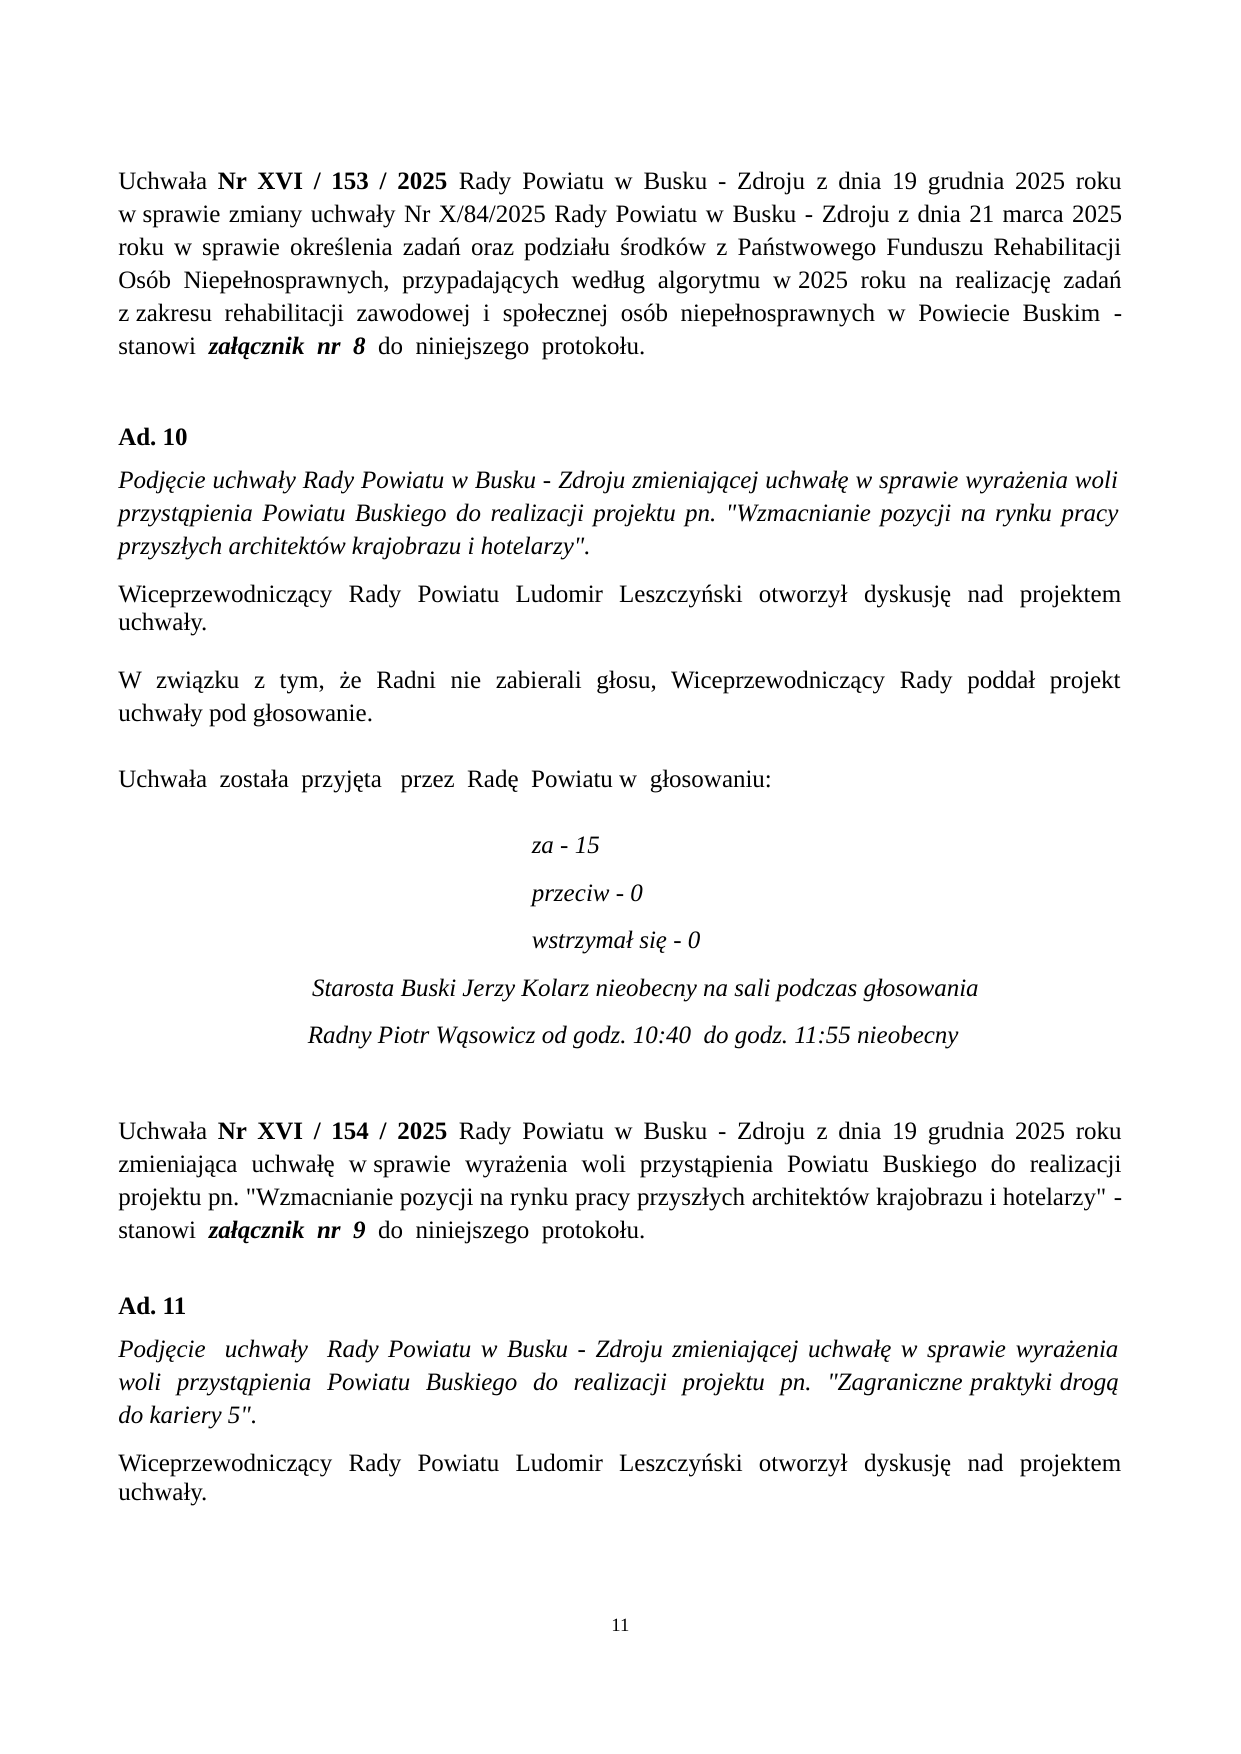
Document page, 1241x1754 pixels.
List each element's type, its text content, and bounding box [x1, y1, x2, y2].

list wstrzymał się - 0 [532, 925, 1122, 954]
list Ad. 10 [118, 422, 1122, 451]
list Podjęcie uchwały Rady Powiatu w Busku - Zdroju zmieniającej uchwałę w sprawie wyrażenia woli przystąpienia Powiatu Buskiego do realizacji projektu pn. "Zagraniczne praktyki drogą do kariery 5". [118, 1334, 1122, 1429]
list Ad. 11 [118, 1291, 1122, 1320]
list za - 15 [532, 830, 1122, 859]
list W związku z tym, że Radni nie zabierali głosu, Wiceprzewodniczący Rady poddał projekt uchwały pod głosowanie. [118, 665, 1122, 727]
list Uchwała Nr XVI / 154 / 2025 Rady Powiatu w Busku - Zdroju z dnia 19 grudnia 2025 roku zmieniająca uchwałę w sprawie wyrażenia woli przystąpienia Powiatu Buskiego do realizacji projektu pn. "Wzmacnianie pozycji na rynku pracy przyszłych architektów krajobrazu i hotelarzy" - stanowi załącznik nr 9 do niniejszego protokołu. [118, 1116, 1122, 1243]
list przeciw - 0 [532, 878, 1122, 906]
list Podjęcie uchwały Rady Powiatu w Busku - Zdroju zmieniającej uchwałę w sprawie wyrażenia woli przystąpienia Powiatu Buskiego do realizacji projektu pn. "Wzmacnianie pozycji na rynku pracy przyszłych architektów krajobrazu i hotelarzy". [118, 465, 1122, 560]
list Wiceprzewodniczący Rady Powiatu Ludomir Leszczyński otworzył dyskusję nad projektem uchwały. [118, 579, 1122, 636]
list Uchwała Nr XVI / 153 / 2025 Rady Powiatu w Busku - Zdroju z dnia 19 grudnia 2025 roku w sprawie zmiany uchwały Nr X/84/2025 Rady Powiatu w Busku - Zdroju z dnia 21 marca 2025 roku w sprawie określenia zadań oraz podziału środków z Państwowego Funduszu Rehabilitacji Osób Niepełnosprawnych, przypadających według algorytmu w 2025 roku na realizację zadań z zakresu rehabilitacji zawodowej i społecznej osób niepełnosprawnych w Powiecie Buskim - stanowi załącznik nr 8 do niniejszego protokołu. [118, 166, 1122, 359]
list Uchwała została przyjęta przez Radę Powiatu w głosowaniu: [118, 764, 1122, 793]
list Radny Piotr Wąsowicz od godz. 10:40 do godz. 11:55 nieobecny [189, 1021, 1122, 1049]
list Starosta Buski Jerzy Kolarz nieobecny na sali podczas głosowania [118, 973, 1122, 1002]
list Wiceprzewodniczący Rady Powiatu Ludomir Leszczyński otworzył dyskusję nad projektem uchwały. [118, 1448, 1122, 1506]
